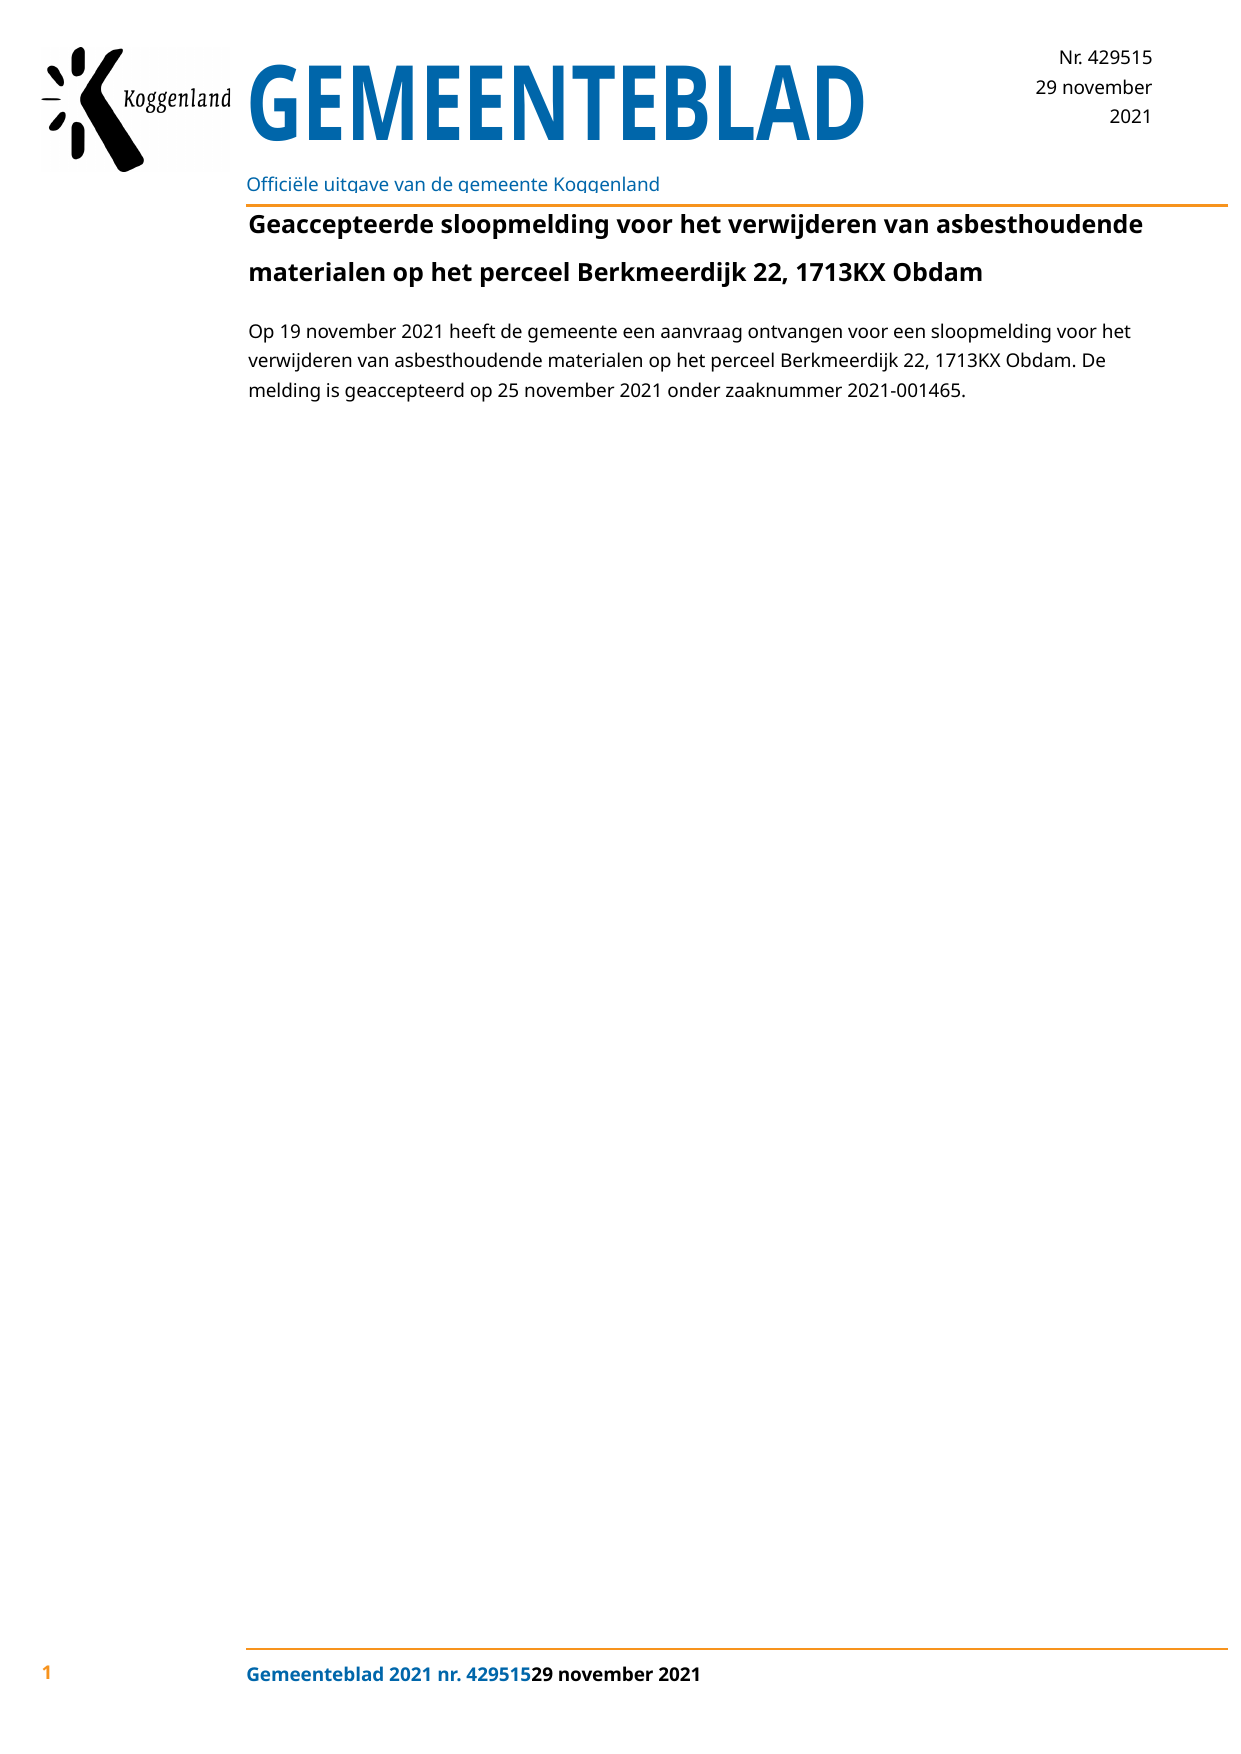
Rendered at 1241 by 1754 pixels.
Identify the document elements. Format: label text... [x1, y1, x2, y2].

text Geaccepteerde sloopmelding voor het verwijderen van asbesthoudende materialen op het perceel Berkmeerdijk 22, 1713KX Obdam [248, 207, 1152, 288]
text Op 19 november 2021 heeft de gemeente een aanvraag ontvangen voor een sloopmelding voor het verwijderen van asbesthoudende materialen op het perceel Berkmeerdijk 22, 1713KX Obdam. De melding is geaccepteerd op 25 november 2021 onder zaaknummer 2021-001465. [248, 318, 1152, 403]
picture [41, 47, 231, 172]
